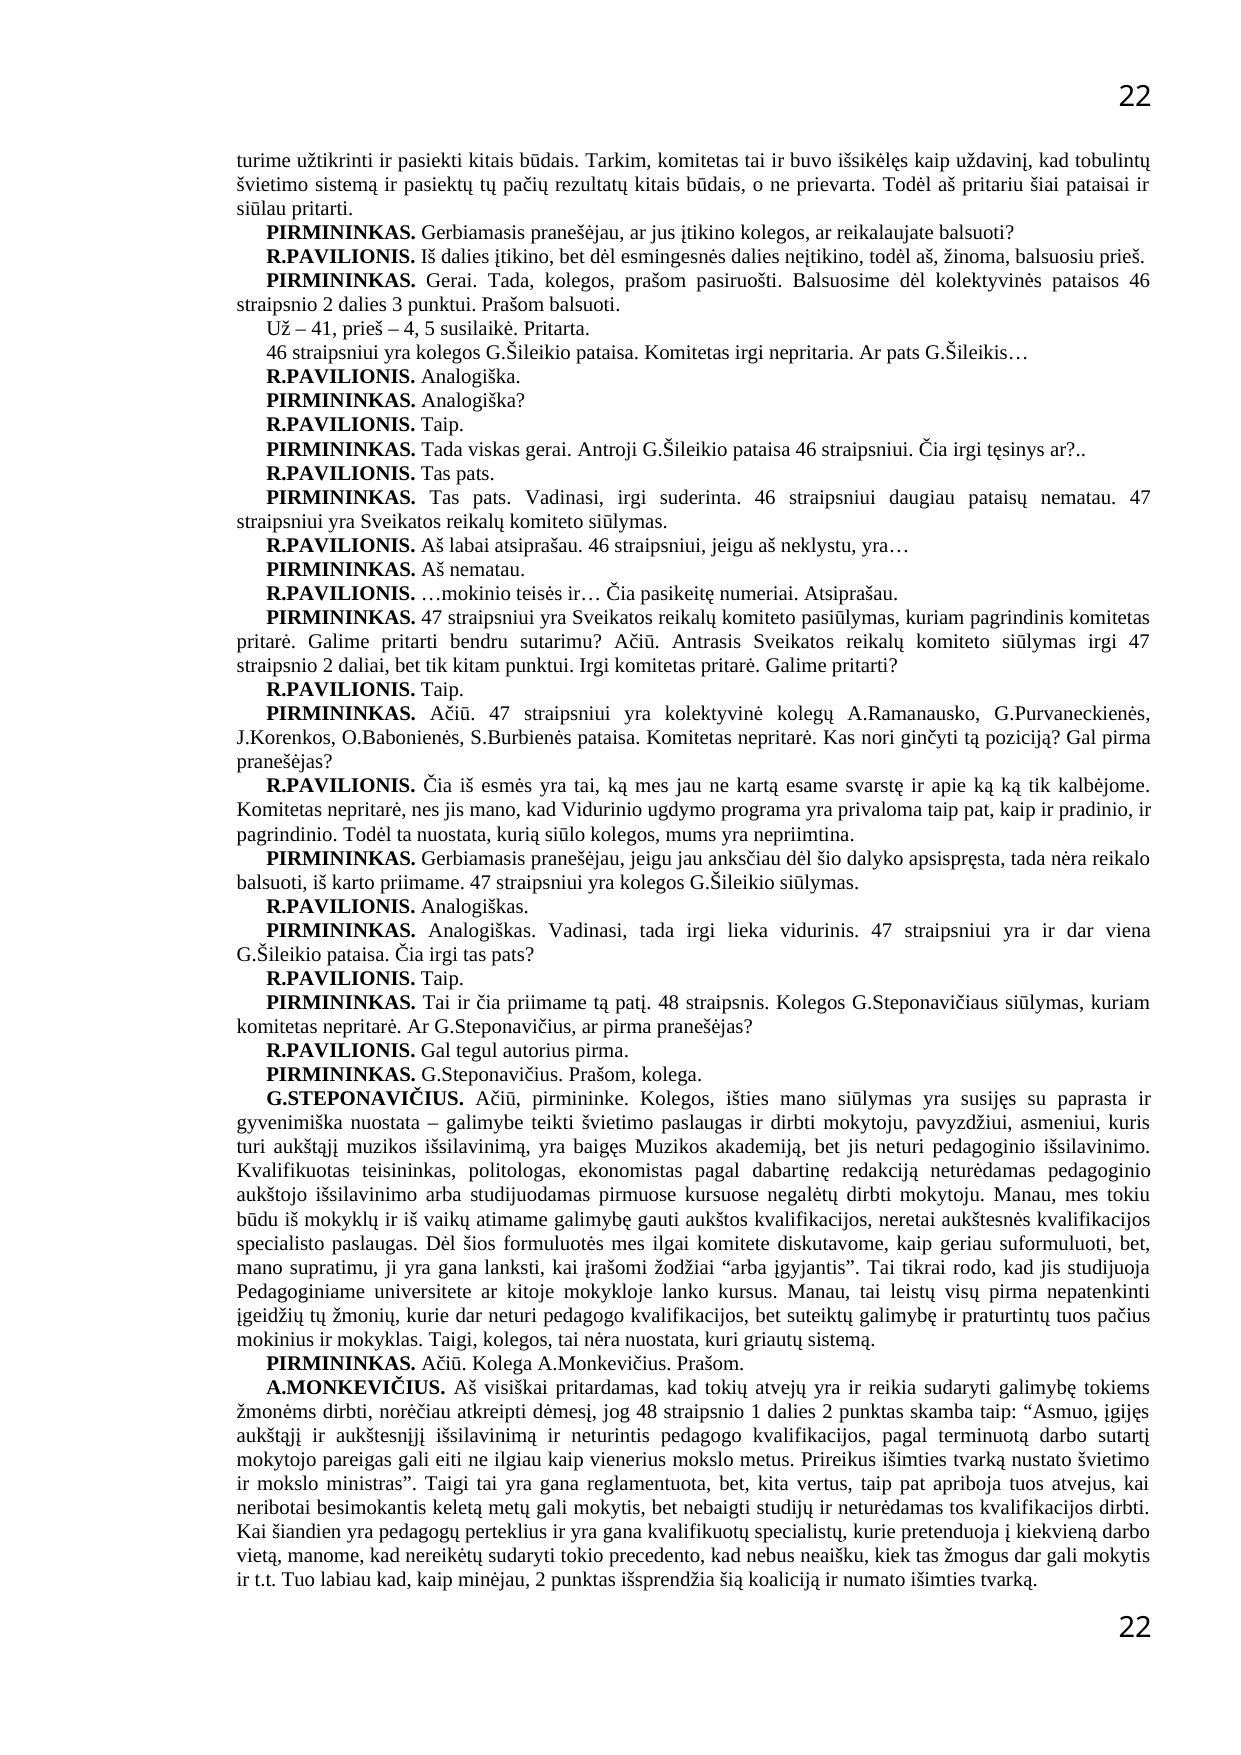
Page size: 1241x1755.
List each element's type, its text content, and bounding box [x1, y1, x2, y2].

text PIRMININKAS. Ačiū. 47 straipsniui yra kolektyvinė kolegų A.Ramanausko, G.Purvaneckienės, J.Korenkos, O.Babonienės, S.Burbienės pataisa. Komitetas nepritarė. Kas nori ginčyti tą poziciją? Gal pirma pranešėjas? [236, 701, 1152, 773]
text A.MONKEVIČIUS. Aš visiškai pritardamas, kad tokių atvejų yra ir reikia sudaryti galimybę tokiems žmonėms dirbti, norėčiau atkreipti dėmesį, jog 48 straipsnio 1 dalies 2 punktas skamba taip: “Asmuo, įgijęs aukštąjį ir aukštesnįjį išsilavinimą ir neturintis pedagogo kvalifikacijos, pagal terminuotą darbo sutartį mokytojo pareigas gali eiti ne ilgiau kaip vienerius mokslo metus. Prireikus išimties tvarką nustato švietimo ir mokslo ministras”. Taigi tai yra gana reglamentuota, bet, kita vertus, taip pat apriboja tuos atvejus, kai neribotai besimokantis keletą metų gali mokytis, bet nebaigti studijų ir neturėdamas tos kvalifikacijos dirbti. Kai šiandien yra pedagogų perteklius ir yra gana kvalifikuotų specialistų, kurie pretenduoja į kiekvieną darbo vietą, manome, kad nereikėtų sudaryti tokio precedento, kad nebus neaišku, kiek tas žmogus dar gali mokytis ir t.t. Tuo labiau kad, kaip minėjau, 2 punktas išsprendžia šią koaliciją ir numato išimties tvarką. [236, 1375, 1152, 1591]
text PIRMININKAS. G.Steponavičius. Prašom, kolega. [236, 1062, 1152, 1086]
text PIRMININKAS. Tada viskas gerai. Antroji G.Šileikio pataisa 46 straipsniui. Čia irgi tęsinys ar?.. [236, 436, 1152, 461]
text R.PAVILIONIS. Čia iš esmės yra tai, ką mes jau ne kartą esame svarstę ir apie ką ką tik kalbėjome. Komitetas nepritarė, nes jis mano, kad Vidurinio ugdymo programa yra privaloma taip pat, kaip ir pradinio, ir pagrindinio. Todėl ta nuostata, kurią siūlo kolegos, mums yra nepriimtina. [236, 773, 1152, 846]
text Už – 41, prieš – 4, 5 susilaikė. Pritarta. [236, 316, 1152, 340]
text 46 straipsniui yra kolegos G.Šileikio pataisa. Komitetas irgi nepritaria. Ar pats G.Šileikis… [236, 340, 1152, 364]
text R.PAVILIONIS. Taip. [236, 966, 1152, 990]
text R.PAVILIONIS. Gal tegul autorius pirma. [236, 1038, 1152, 1062]
text PIRMININKAS. Gerbiamasis pranešėjau, ar jus įtikino kolegos, ar reikalaujate balsuoti? [236, 220, 1152, 244]
text PIRMININKAS. Ačiū. Kolega A.Monkevičius. Prašom. [236, 1351, 1152, 1375]
text PIRMININKAS. Tai ir čia priimame tą patį. 48 straipsnis. Kolegos G.Steponavičiaus siūlymas, kuriam komitetas nepritarė. Ar G.Steponavičius, ar pirma pranešėjas? [236, 990, 1152, 1038]
text PIRMININKAS. Gerai. Tada, kolegos, prašom pasiruošti. Balsuosime dėl kolektyvinės pataisos 46 straipsnio 2 dalies 3 punktui. Prašom balsuoti. [236, 268, 1152, 316]
text R.PAVILIONIS. Aš labai atsiprašau. 46 straipsniui, jeigu aš neklystu, yra… [236, 533, 1152, 557]
text R.PAVILIONIS. Analogiška. [236, 364, 1152, 388]
text PIRMININKAS. Tas pats. Vadinasi, irgi suderinta. 46 straipsniui daugiau pataisų nematau. 47 straipsniui yra Sveikatos reikalų komiteto siūlymas. [236, 484, 1152, 533]
text turime užtikrinti ir pasiekti kitais būdais. Tarkim, komitetas tai ir buvo išsikėlęs kaip uždavinį, kad tobulintų švietimo sistemą ir pasiektų tų pačių rezultatų kitais būdais, o ne prievarta. Todėl aš pritariu šiai pataisai ir siūlau pritarti. [236, 148, 1152, 220]
text G.STEPONAVIČIUS. Ačiū, pirmininke. Kolegos, išties mano siūlymas yra susijęs su paprasta ir gyvenimiška nuostata – galimybe teikti švietimo paslaugas ir dirbti mokytoju, pavyzdžiui, asmeniui, kuris turi aukštąjį muzikos išsilavinimą, yra baigęs Muzikos akademiją, bet jis neturi pedagoginio išsilavinimo. Kvalifikuotas teisininkas, politologas, ekonomistas pagal dabartinę redakciją neturėdamas pedagoginio aukštojo išsilavinimo arba studijuodamas pirmuose kursuose negalėtų dirbti mokytoju. Manau, mes tokiu būdu iš mokyklų ir iš vaikų atimame galimybę gauti aukštos kvalifikacijos, neretai aukštesnės kvalifikacijos specialisto paslaugas. Dėl šios formuluotės mes ilgai komitete diskutavome, kaip geriau suformuluoti, bet, mano supratimu, ji yra gana lanksti, kai įrašomi žodžiai “arba įgyjantis”. Tai tikrai rodo, kad jis studijuoja Pedagoginiame universitete ar kitoje mokykloje lanko kursus. Manau, tai leistų visų pirma nepatenkinti įgeidžių tų žmonių, kurie dar neturi pedagogo kvalifikacijos, bet suteiktų galimybę ir praturtintų tuos pačius mokinius ir mokyklas. Taigi, kolegos, tai nėra nuostata, kuri griautų sistemą. [236, 1086, 1152, 1351]
text R.PAVILIONIS. Tas pats. [236, 461, 1152, 484]
text PIRMININKAS. Gerbiamasis pranešėjau, jeigu jau anksčiau dėl šio dalyko apsispręsta, tada nėra reikalo balsuoti, iš karto priimame. 47 straipsniui yra kolegos G.Šileikio siūlymas. [236, 846, 1152, 894]
text R.PAVILIONIS. Analogiškas. [236, 894, 1152, 918]
text PIRMININKAS. 47 straipsniui yra Sveikatos reikalų komiteto pasiūlymas, kuriam pagrindinis komitetas pritarė. Galime pritarti bendru sutarimu? Ačiū. Antrasis Sveikatos reikalų komiteto siūlymas irgi 47 straipsnio 2 daliai, bet tik kitam punktui. Irgi komitetas pritarė. Galime pritarti? [236, 605, 1152, 677]
text R.PAVILIONIS. Taip. [236, 412, 1152, 436]
text PIRMININKAS. Aš nematau. [236, 557, 1152, 581]
text R.PAVILIONIS. Iš dalies įtikino, bet dėl esmingesnės dalies neįtikino, todėl aš, žinoma, balsuosiu prieš. [236, 244, 1152, 268]
text R.PAVILIONIS. Taip. [236, 677, 1152, 701]
text R.PAVILIONIS. …mokinio teisės ir… Čia pasikeitę numeriai. Atsiprašau. [236, 581, 1152, 605]
text PIRMININKAS. Analogiškas. Vadinasi, tada irgi lieka vidurinis. 47 straipsniui yra ir dar viena G.Šileikio pataisa. Čia irgi tas pats? [236, 918, 1152, 966]
text PIRMININKAS. Analogiška? [236, 388, 1152, 412]
